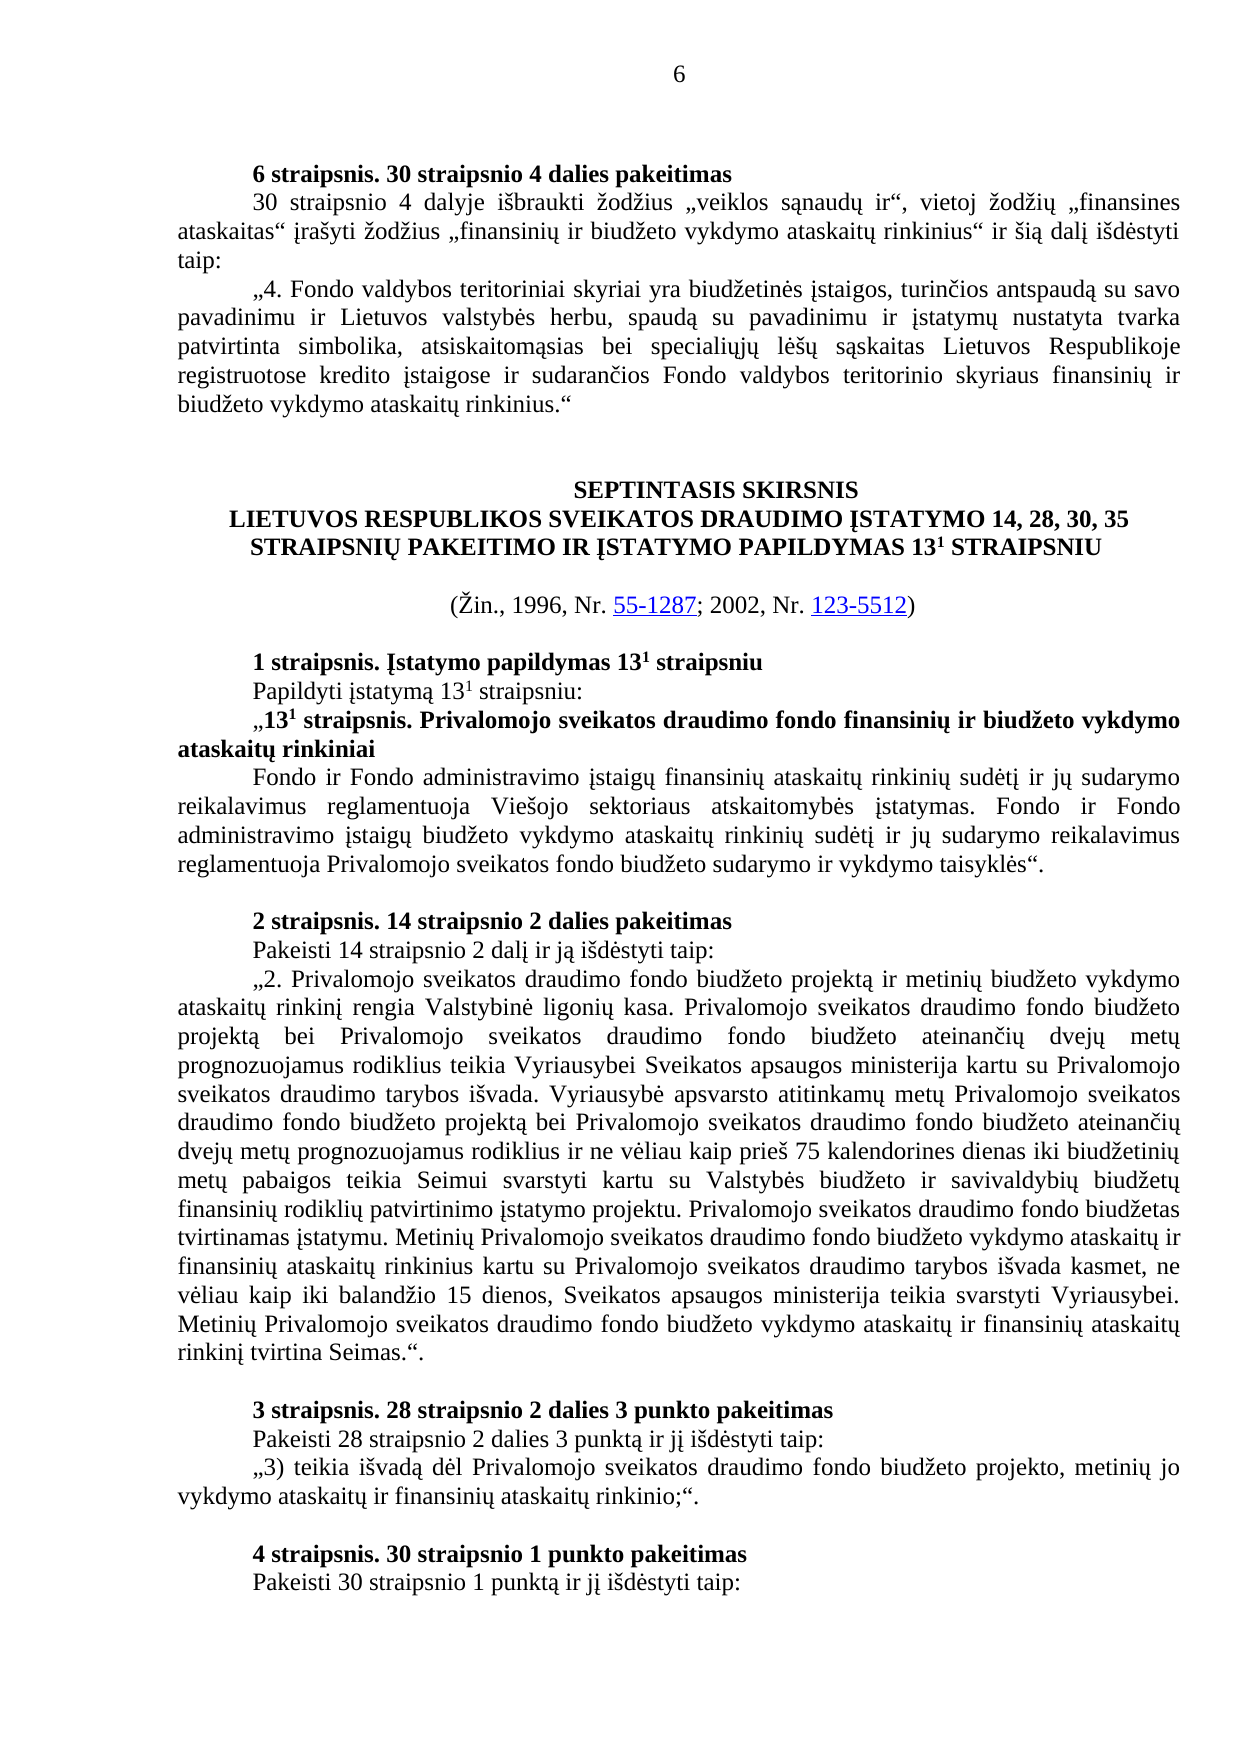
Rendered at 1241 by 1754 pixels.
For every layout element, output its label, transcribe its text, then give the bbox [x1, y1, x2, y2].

text 2 straipsnis. 14 straipsnio 2 dalies pakeitimas [177, 906, 1181, 935]
text „4. Fondo valdybos teritoriniai skyriai yra biudžetinės įstaigos, turinčios antspaudą su savo pavadinimu ir Lietuvos valstybės herbu, spaudą su pavadinimu ir įstatymų nustatyta tvarka patvirtinta simbolika, atsiskaitomąsias bei specialiųjų lėšų sąskaitas Lietuvos Respublikoje registruotose kredito įstaigose ir sudarančios Fondo valdybos teritorinio skyriaus finansinių ir biudžeto vykdymo ataskaitų rinkinius.“ [177, 274, 1181, 417]
text SEPTINTASIS SKIRSNIS [177, 475, 1181, 504]
text Pakeisti 14 straipsnio 2 dalį ir ją išdėstyti taip: [177, 935, 1181, 964]
text „2. Privalomojo sveikatos draudimo fondo biudžeto projektą ir metinių biudžeto vykdymo ataskaitų rinkinį rengia Valstybinė ligonių kasa. Privalomojo sveikatos draudimo fondo biudžeto projektą bei Privalomojo sveikatos draudimo fondo biudžeto ateinančių dvejų metų prognozuojamus rodiklius teikia Vyriausybei Sveikatos apsaugos ministerija kartu su Privalomojo sveikatos draudimo tarybos išvada. Vyriausybė apsvarsto atitinkamų metų Privalomojo sveikatos draudimo fondo biudžeto projektą bei Privalomojo sveikatos draudimo fondo biudžeto ateinančių dvejų metų prognozuojamus rodiklius ir ne vėliau kaip prieš 75 kalendorines dienas iki biudžetinių metų pabaigos teikia Seimui svarstyti kartu su Valstybės biudžeto ir savivaldybių biudžetų finansinių rodiklių patvirtinimo įstatymo projektu. Privalomojo sveikatos draudimo fondo biudžetas tvirtinamas įstatymu. Metinių Privalomojo sveikatos draudimo fondo biudžeto vykdymo ataskaitų ir finansinių ataskaitų rinkinius kartu su Privalomojo sveikatos draudimo tarybos išvada kasmet, ne vėliau kaip iki balandžio 15 dienos, Sveikatos apsaugos ministerija teikia svarstyti Vyriausybei. Metinių Privalomojo sveikatos draudimo fondo biudžeto vykdymo ataskaitų ir finansinių ataskaitų rinkinį tvirtina Seimas.“. [177, 964, 1181, 1366]
text LIETUVOS RESPUBLIKOS SVEIKATOS DRAUDIMO ĮSTATYMO 14, 28, 30, 35 STRAIPSNIŲ PAKEITIMO IR ĮSTATYMO PAPILDYMAS 131 STRAIPSNIU [177, 504, 1181, 561]
text 4 straipsnis. 30 straipsnio 1 punkto pakeitimas [177, 1539, 1181, 1567]
text Pakeisti 30 straipsnio 1 punktą ir jį išdėstyti taip: [177, 1567, 1181, 1596]
text Papildyti įstatymą 131 straipsniu: [177, 676, 1181, 705]
text 30 straipsnio 4 dalyje išbraukti žodžius „veiklos sąnaudų ir“, vietoj žodžių „finansines ataskaitas“ įrašyti žodžius „finansinių ir biudžeto vykdymo ataskaitų rinkinius“ ir šią dalį išdėstyti taip: [177, 187, 1181, 274]
text „3) teikia išvadą dėl Privalomojo sveikatos draudimo fondo biudžeto projekto, metinių jo vykdymo ataskaitų ir finansinių ataskaitų rinkinio;“. [177, 1452, 1181, 1510]
text 1 straipsnis. Įstatymo papildymas 131 straipsniu [177, 647, 1181, 676]
text 3 straipsnis. 28 straipsnio 2 dalies 3 punkto pakeitimas [177, 1395, 1181, 1424]
text Pakeisti 28 straipsnio 2 dalies 3 punktą ir jį išdėstyti taip: [177, 1424, 1181, 1452]
text (Žin., 1996, Nr. 55-1287; 2002, Nr. 123-5512) [177, 590, 1181, 619]
text 6 straipsnis. 30 straipsnio 4 dalies pakeitimas [177, 159, 1181, 187]
text Fondo ir Fondo administravimo įstaigų finansinių ataskaitų rinkinių sudėtį ir jų sudarymo reikalavimus reglamentuoja Viešojo sektoriaus atskaitomybės įstatymas. Fondo ir Fondo administravimo įstaigų biudžeto vykdymo ataskaitų rinkinių sudėtį ir jų sudarymo reikalavimus reglamentuoja Privalomojo sveikatos fondo biudžeto sudarymo ir vykdymo taisyklės“. [177, 762, 1181, 877]
text „131 straipsnis. Privalomojo sveikatos draudimo fondo finansinių ir biudžeto vykdymo ataskaitų rinkiniai [177, 705, 1181, 762]
